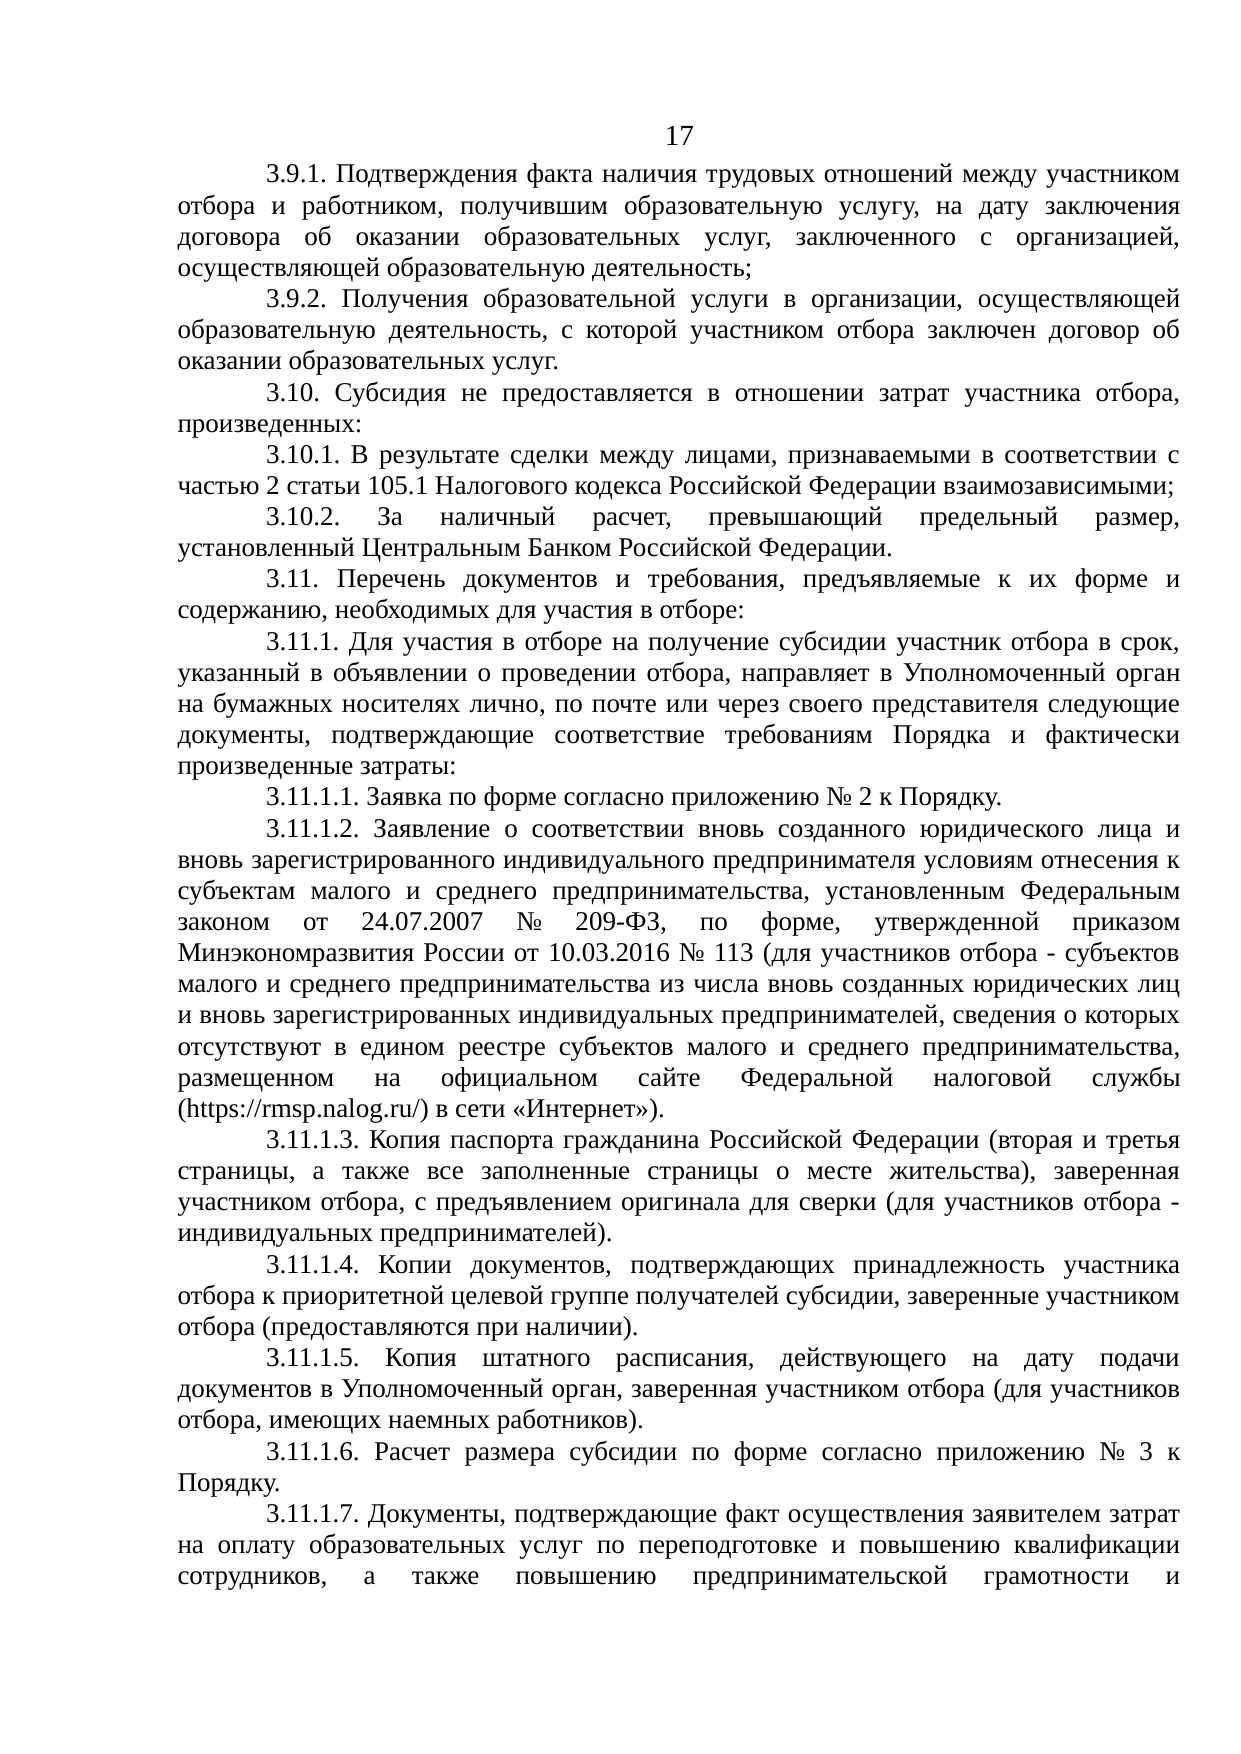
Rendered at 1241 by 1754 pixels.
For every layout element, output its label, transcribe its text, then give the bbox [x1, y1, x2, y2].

subtitle 3.11.1.7. Документы, подтверждающие факт осуществления заявителем затрат на оплату образовательных услуг по переподготовке и повышению квалификации сотрудников, а также повышению предпринимательской грамотности и [177, 1497, 1181, 1590]
text 3.10.1. В результате сделки между лицами, признаваемыми в соответствии с частью 2 статьи 105.1 Налогового кодекса Российской Федерации взаимозависимыми; [177, 438, 1181, 500]
text 3.9.1. Подтверждения факта наличия трудовых отношений между участником отбора и работником, получившим образовательную услугу, на дату заключения договора об оказании образовательных услуг, заключенного с организацией, осуществляющей образовательную деятельность; [177, 158, 1181, 282]
subtitle 3.11.1.5. Копия штатного расписания, действующего на дату подачи документов в Уполномоченный орган, заверенная участником отбора (для участников отбора, имеющих наемных работников). [177, 1341, 1181, 1434]
subtitle 3.11.1.4. Копии документов, подтверждающих принадлежность участника отбора к приоритетной целевой группе получателей субсидии, заверенные участником отбора (предоставляются при наличии). [177, 1248, 1181, 1341]
subtitle 3.10.2. За наличный расчет, превышающий предельный размер, установленный Центральным Банком Российской Федерации. [177, 500, 1181, 562]
text 3.9.2. Получения образовательной услуги в организации, осуществляющей образовательную деятельность, с которой участником отбора заключен договор об оказании образовательных услуг. [177, 282, 1181, 376]
subtitle 3.11.1. Для участия в отборе на получение субсидии участник отбора в срок, указанный в объявлении о проведении отбора, направляет в Уполномоченный орган на бумажных носителях лично, по почте или через своего представителя следующие документы, подтверждающие соответствие требованиям Порядка и фактически произведенные затраты: [177, 625, 1181, 781]
subtitle 3.11.1.2. Заявление о соответствии вновь созданного юридического лица и вновь зарегистрированного индивидуального предпринимателя условиям отнесения к субъектам малого и среднего предпринимательства, установленным Федеральным законом от 24.07.2007 № 209-ФЗ, по форме, утвержденной приказом Минэкономразвития России от 10.03.2016 № 113 (для участников отбора - субъектов малого и среднего предпринимательства из числа вновь созданных юридических лиц и вновь зарегистрированных индивидуальных предпринимателей, сведения о которых отсутствуют в едином реестре субъектов малого и среднего предпринимательства, размещенном на официальном сайте Федеральной налоговой службы (https://rmsp.nalog.ru/) в сети «Интернет»). [177, 812, 1181, 1123]
subtitle 3.11. Перечень документов и требования, предъявляемые к их форме и содержанию, необходимых для участия в отборе: [177, 562, 1181, 625]
subtitle 3.11.1.1. Заявка по форме согласно приложению № 2 к Порядку. [177, 781, 1181, 812]
text 3.10. Субсидия не предоставляется в отношении затрат участника отбора, произведенных: [177, 376, 1181, 438]
subtitle 3.11.1.6. Расчет размера субсидии по форме согласно приложению № 3 к Порядку. [177, 1434, 1181, 1497]
subtitle 3.11.1.3. Копия паспорта гражданина Российской Федерации (вторая и третья страницы, а также все заполненные страницы о месте жительства), заверенная участником отбора, с предъявлением оригинала для сверки (для участников отбора - индивидуальных предпринимателей). [177, 1123, 1181, 1248]
